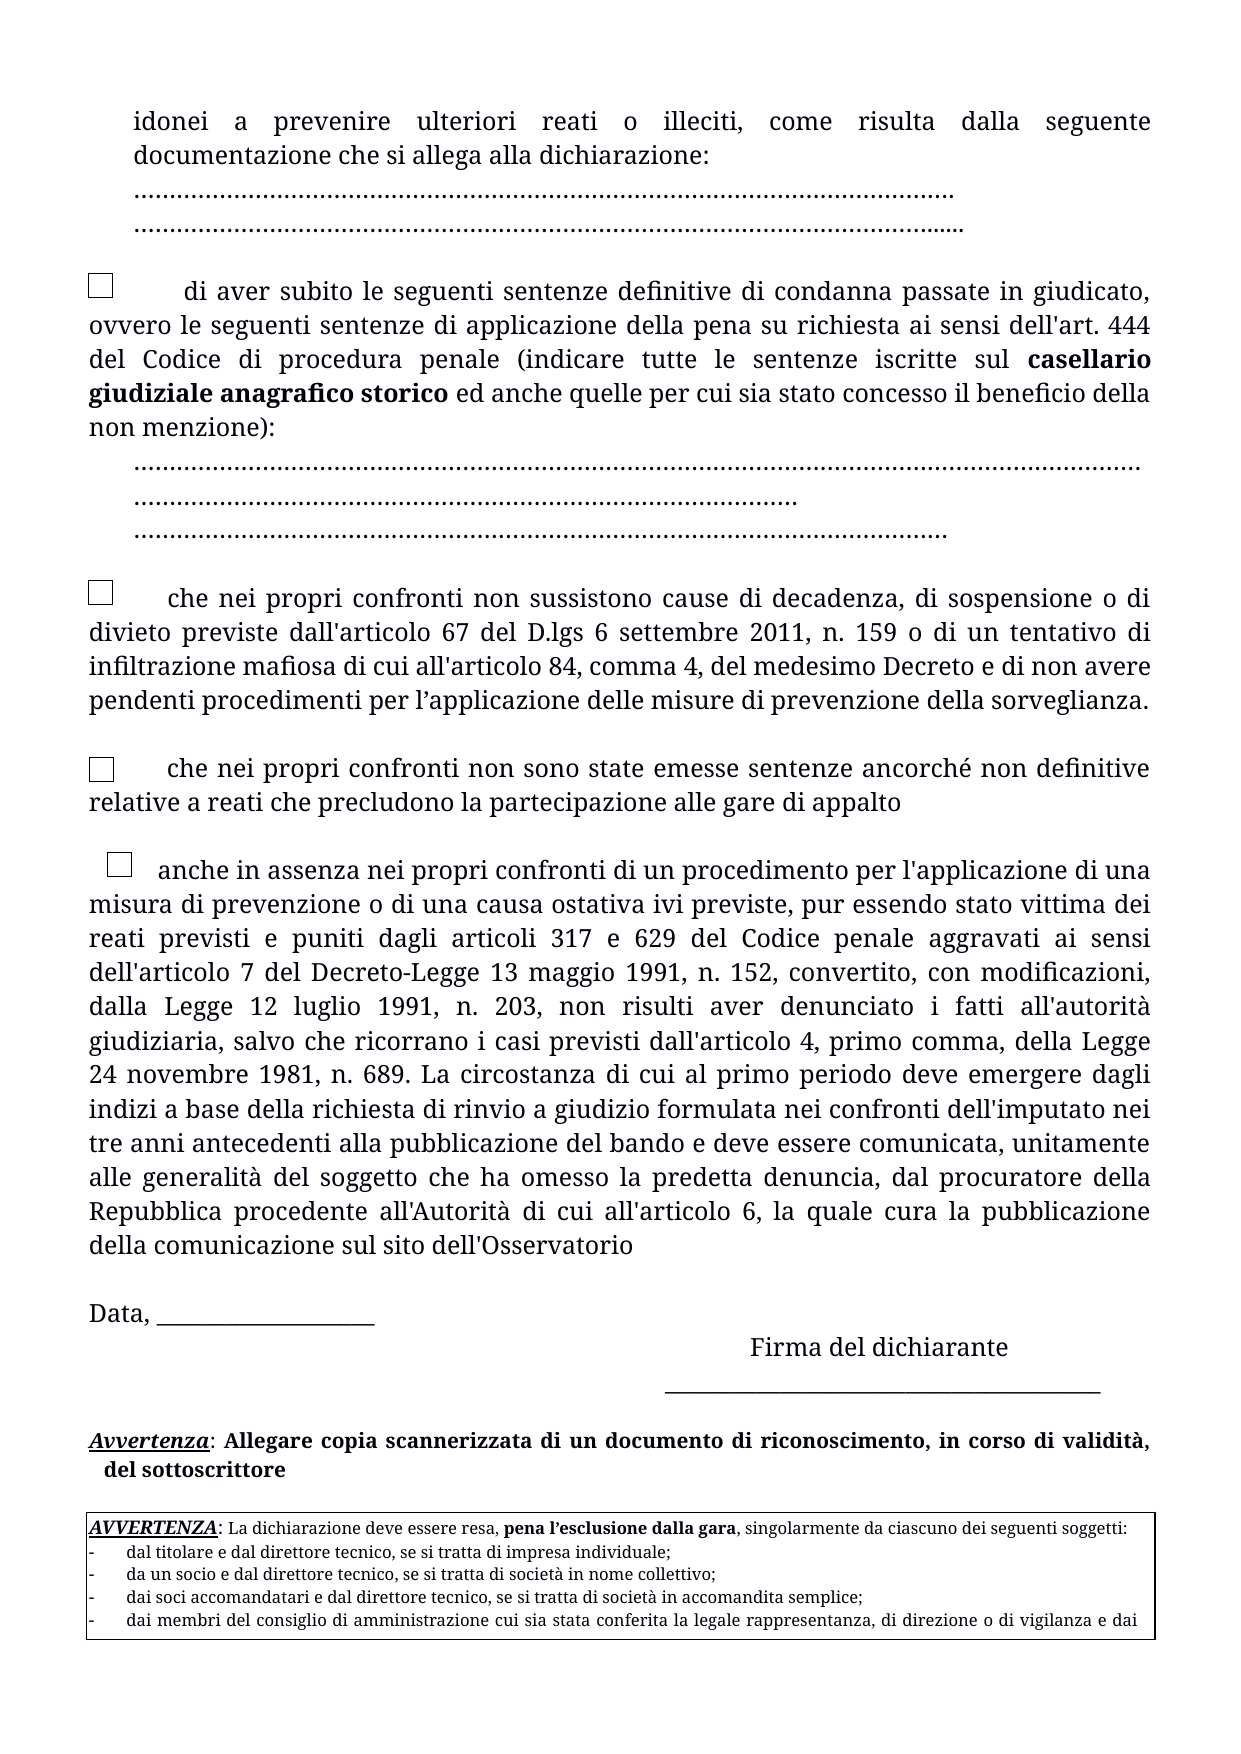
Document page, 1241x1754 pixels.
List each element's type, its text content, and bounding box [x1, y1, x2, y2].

text che nei propri confronti non sono state emesse sentenze ancorché non definitive relative a reati che precludono la partecipazione alle gare di appalto [89, 751, 1152, 819]
text che nei propri confronti non sussistono cause di decadenza, di sospensione o di divieto previste dall'articolo 67 del D.lgs 6 settembre 2011, n. 159 o di un tentativo di infiltrazione mafiosa di cui all'articolo 84, comma 4, del medesimo Decreto e di non avere pendenti procedimenti per l’applicazione delle misure di prevenzione della sorveglianza. [89, 580, 1152, 717]
text Firma del dichiarante [614, 1330, 1152, 1364]
text ……………………………………………………………………………………………………………………………………………………………………………………………………………… [133, 444, 1153, 512]
text anche in assenza nei propri confronti di un procedimento per l'applicazione di una misura di prevenzione o di una causa ostativa ivi previste, pur essendo stato vittima dei reati previsti e puniti dagli articoli 317 e 629 del Codice penale aggravati ai sensi dell'articolo 7 del Decreto-Legge 13 maggio 1991, n. 152, convertito, con modificazioni, dalla Legge 12 luglio 1991, n. 203, non risulti aver denunciato i fatti all'autorità giudiziaria, salvo che ricorrano i casi previsti dall'articolo 4, primo comma, della Legge 24 novembre 1981, n. 689. La circostanza di cui al primo periodo deve emergere dagli indizi a base della richiesta di rinvio a giudizio formulata nei confronti dell'imputato nei tre anni antecedenti alla pubblicazione del bando e deve essere comunicata, unitamente alle generalità del soggetto che ha omesso la predetta denuncia, dal procuratore della Repubblica procedente all'Autorità di cui all'articolo 6, la quale cura la pubblicazione della comunicazione sul sito dell'Osservatorio [89, 853, 1152, 1262]
list dal titolare e dal direttore tecnico, se si tratta di impresa individuale; [87, 1537, 1154, 1560]
text ……………………………………………………………………………………………………. [133, 172, 1152, 206]
text AVVERTENZA: La dichiarazione deve essere resa, pena l’esclusione dalla gara, singolarmente da ciascuno dei seguenti soggetti: [87, 1513, 1154, 1537]
text Avvertenza: Allegare copia scannerizzata di un documento di riconoscimento, in corso di validità, del sottoscrittore [89, 1426, 1152, 1483]
text di aver subito le seguenti sentenze definitive di condanna passate in giudicato, ovvero le seguenti sentenze di applicazione della pena su richiesta ai sensi dell'art. 444 del Codice di procedura penale (indicare tutte le sentenze iscritte sul casellario giudiziale anagrafico storico ed anche quelle per cui sia stato concesso il beneficio della non menzione): [89, 274, 1152, 444]
list dai soci accomandatari e dal direttore tecnico, se si tratta di società in accomandita semplice; [87, 1582, 1154, 1605]
text idonei a prevenire ulteriori reati o illeciti, come risulta dalla seguente documentazione che si allega alla dichiarazione: [133, 103, 1152, 172]
text ______________________________________ [614, 1364, 1152, 1398]
list da un socio e dal direttore tecnico, se si tratta di società in nome collettivo; [87, 1560, 1154, 1582]
text …………………………………………………………………………………………………...... [133, 206, 1152, 240]
text …………………………………………………………………………………………………… [133, 512, 1153, 546]
text Data, ___________________ [89, 1296, 1152, 1330]
list dai membri del consiglio di amministrazione cui sia stata conferita la legale rappresentanza, di direzione o di vigilanza e dai [87, 1605, 1154, 1639]
